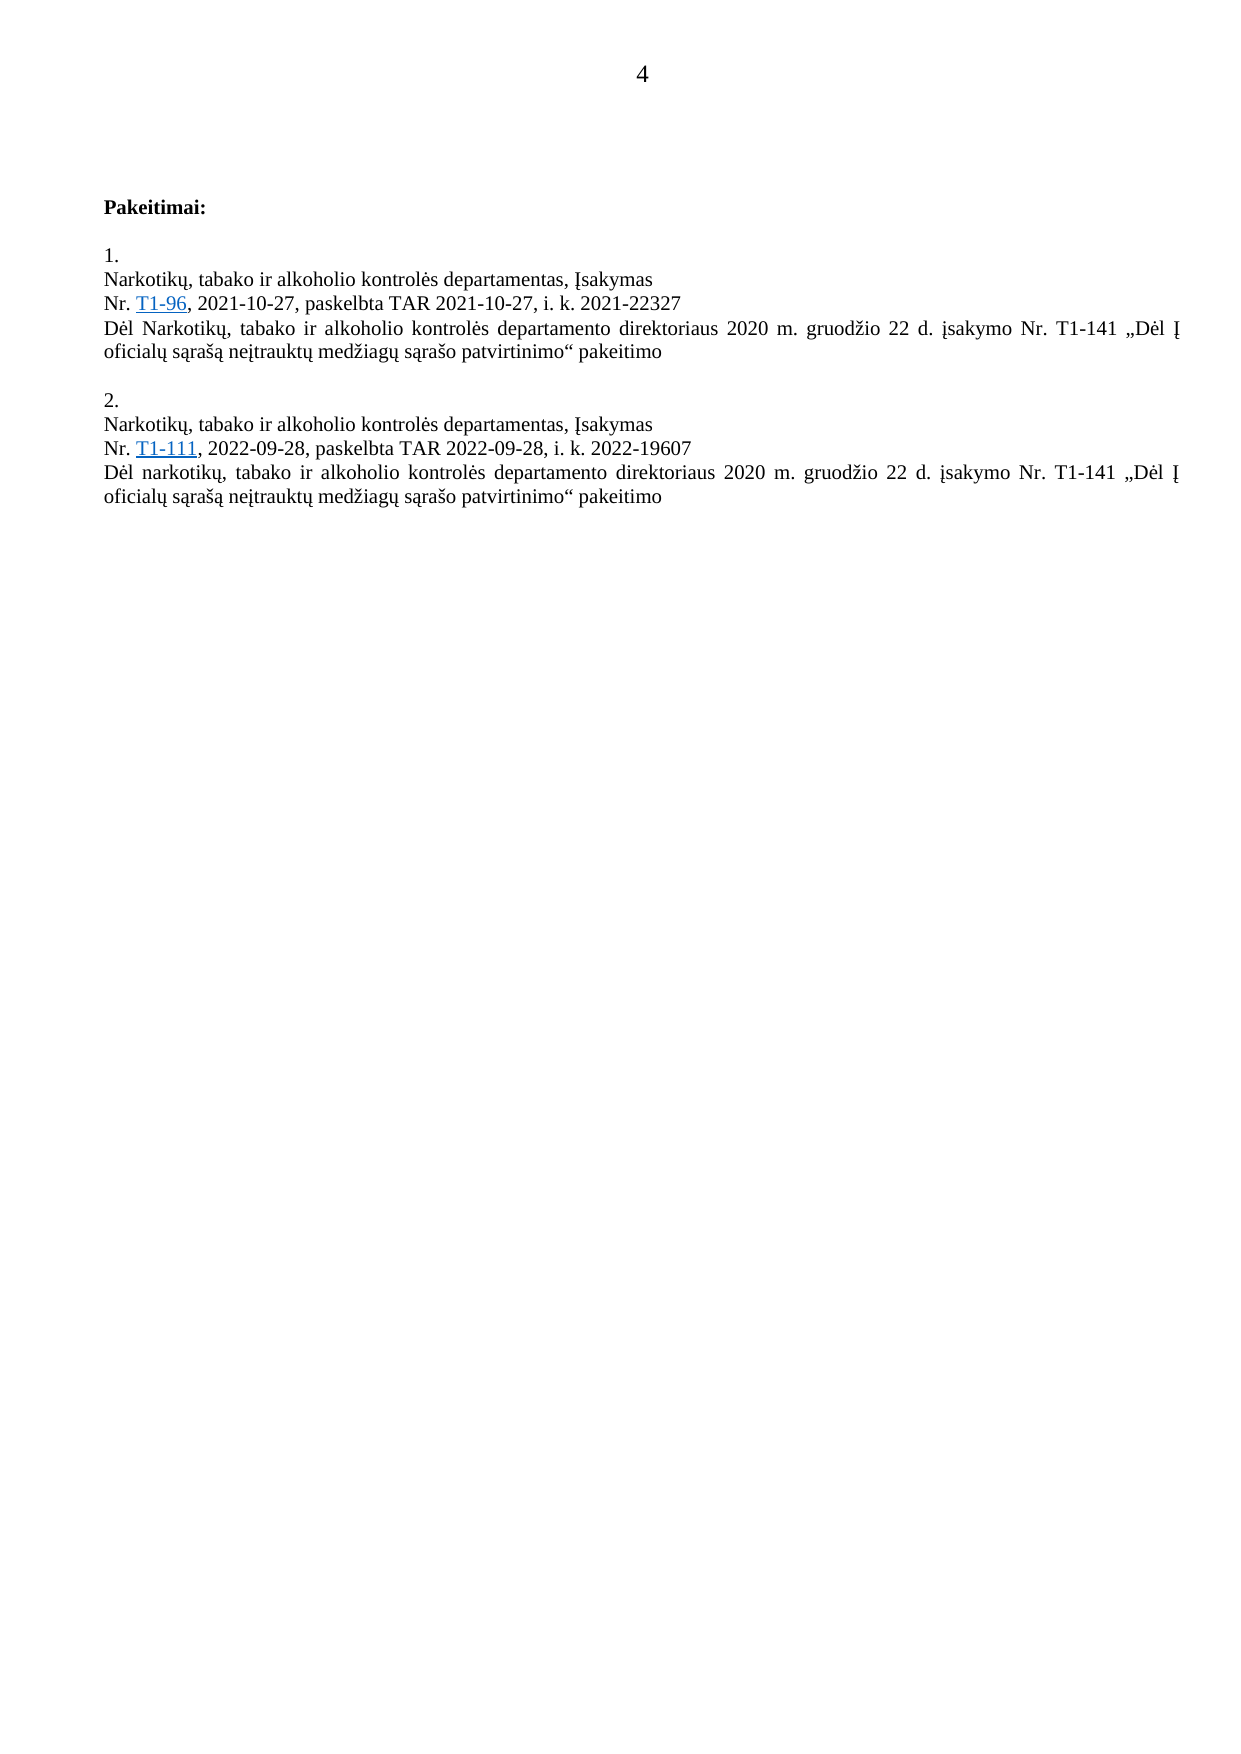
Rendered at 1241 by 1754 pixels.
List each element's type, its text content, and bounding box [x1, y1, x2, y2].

text Nr. T1-96, 2021-10-27, paskelbta TAR 2021-10-27, i. k. 2021-22327 [103, 291, 1181, 315]
text 1. [103, 243, 1181, 267]
text Narkotikų, tabako ir alkoholio kontrolės departamentas, Įsakymas [103, 412, 1181, 436]
text Nr. T1-111, 2022-09-28, paskelbta TAR 2022-09-28, i. k. 2022-19607 [103, 436, 1181, 460]
text Pakeitimai: [103, 195, 1181, 219]
text 2. [103, 388, 1181, 412]
text Narkotikų, tabako ir alkoholio kontrolės departamentas, Įsakymas [103, 267, 1181, 291]
text Dėl Narkotikų, tabako ir alkoholio kontrolės departamento direktoriaus 2020 m. gruodžio 22 d. įsakymo Nr. T1-141 „Dėl Į oficialų sąrašą neįtrauktų medžiagų sąrašo patvirtinimo“ pakeitimo [103, 315, 1181, 363]
text Dėl narkotikų, tabako ir alkoholio kontrolės departamento direktoriaus 2020 m. gruodžio 22 d. įsakymo Nr. T1-141 „Dėl Į oficialų sąrašą neįtrauktų medžiagų sąrašo patvirtinimo“ pakeitimo [103, 460, 1181, 508]
